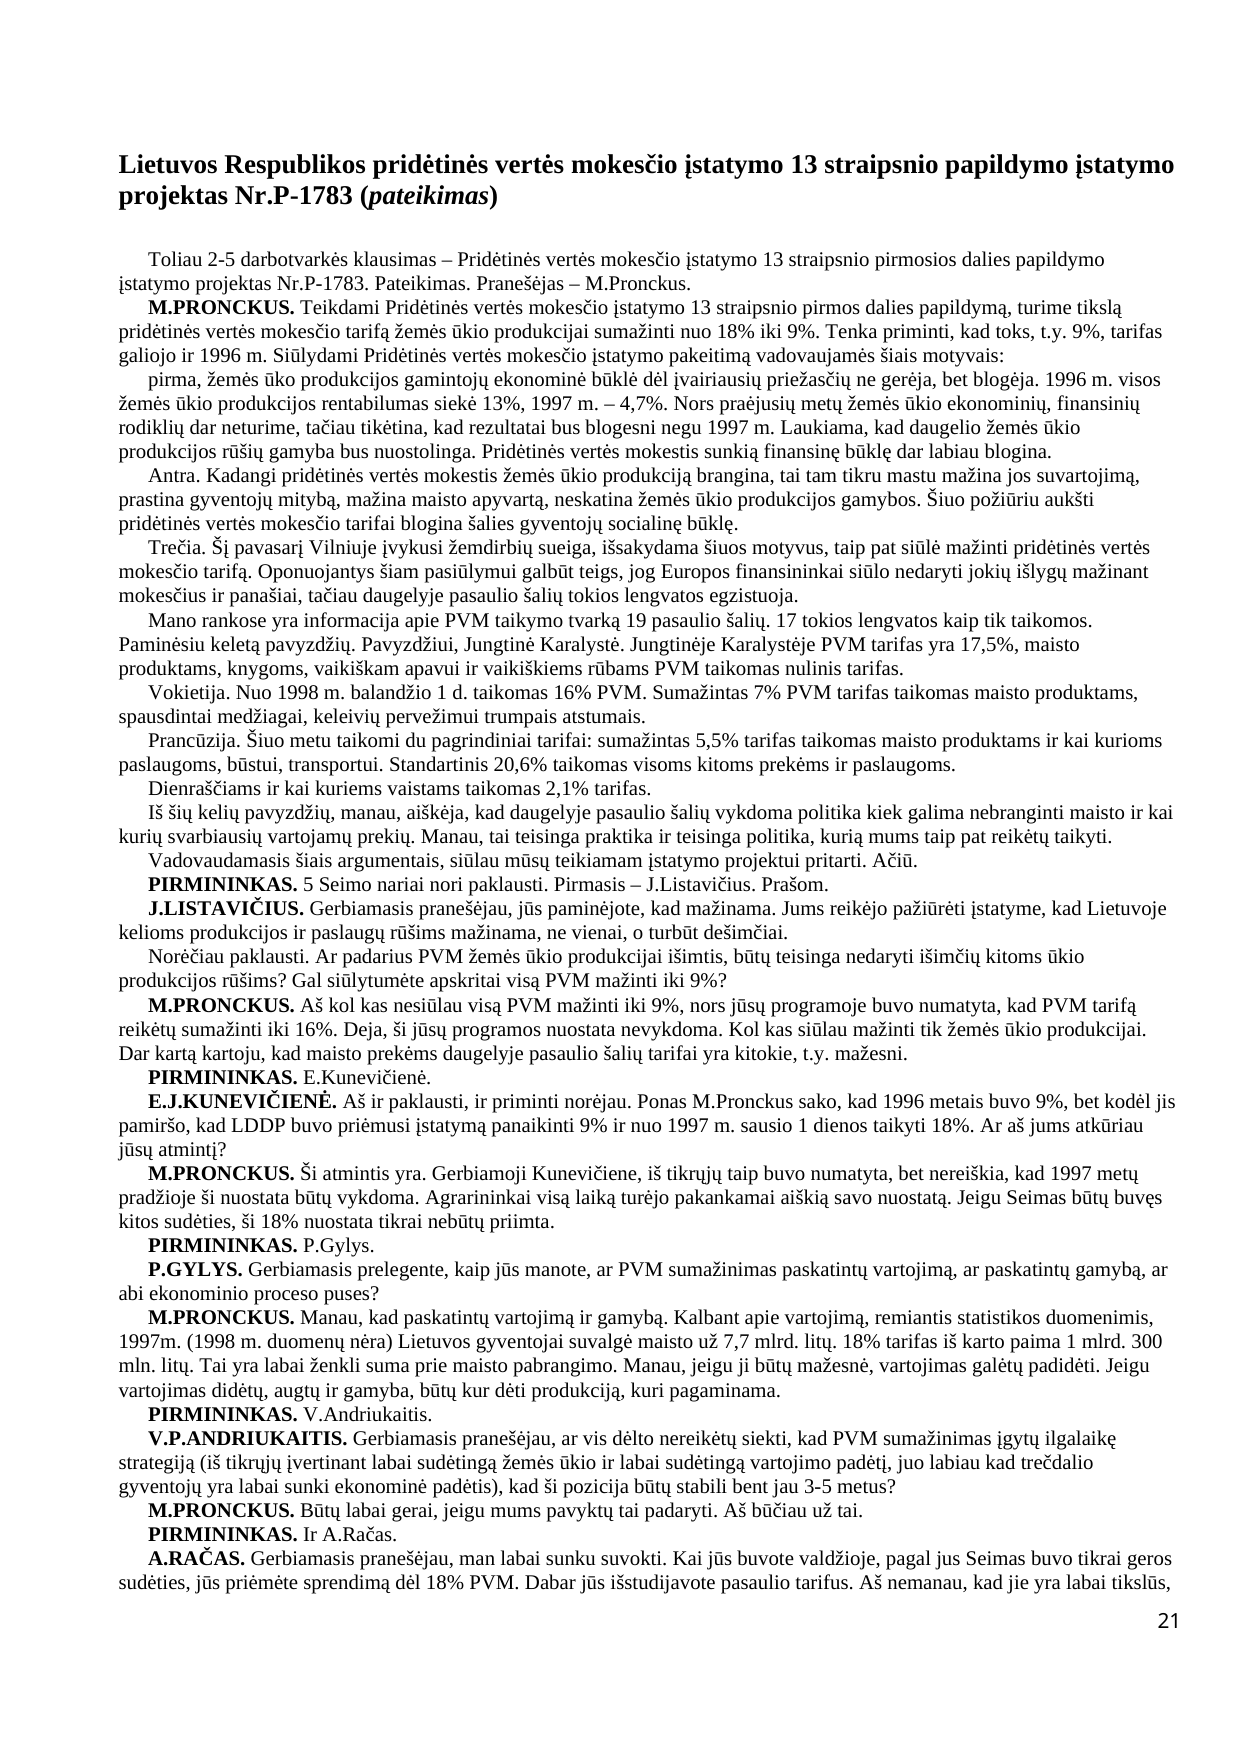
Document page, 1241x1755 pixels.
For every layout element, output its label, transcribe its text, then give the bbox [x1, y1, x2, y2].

text V.P.ANDRIUKAITIS. Gerbiamasis pranešėjau, ar vis dėlto nereikėtų siekti, kad PVM sumažinimas įgytų ilgalaikę strategiją (iš tikrųjų įvertinant labai sudėtingą žemės ūkio ir labai sudėtingą vartojimo padėtį, juo labiau kad trečdalio gyventojų yra labai sunki ekonominė padėtis), kad ši pozicija būtų stabili bent jau 3-5 metus? [118, 1426, 1181, 1498]
text PIRMININKAS. P.Gylys. [118, 1233, 1181, 1257]
text Norėčiau paklausti. Ar padarius PVM žemės ūkio produkcijai išimtis, būtų teisinga nedaryti išimčių kitoms ūkio produkcijos rūšims? Gal siūlytumėte apskritai visą PVM mažinti iki 9%? [118, 944, 1181, 992]
text Antra. Kadangi pridėtinės vertės mokestis žemės ūkio produkciją brangina, tai tam tikru mastu mažina jos suvartojimą, prastina gyventojų mitybą, mažina maisto apyvartą, neskatina žemės ūkio produkcijos gamybos. Šiuo požiūriu aukšti pridėtinės vertės mokesčio tarifai blogina šalies gyventojų socialinę būklę. [118, 463, 1181, 535]
text A.RAČAS. Gerbiamasis pranešėjau, man labai sunku suvokti. Kai jūs buvote valdžioje, pagal jus Seimas buvo tikrai geros sudėties, jūs priėmėte sprendimą dėl 18% PVM. Dabar jūs išstudijavote pasaulio tarifus. Aš nemanau, kad jie yra labai tikslūs, [118, 1546, 1181, 1594]
text Vadovaudamasis šiais argumentais, siūlau mūsų teikiamam įstatymo projektui pritarti. Ačiū. [118, 848, 1181, 872]
text Lietuvos Respublikos pridėtinės vertės mokesčio įstatymo 13 straipsnio papildymo įstatymo projektas Nr.P-1783 (pateikimas) [118, 148, 1181, 210]
text Trečia. Šį pavasarį Vilniuje įvykusi žemdirbių sueiga, išsakydama šiuos motyvus, taip pat siūlė mažinti pridėtinės vertės mokesčio tarifą. Oponuojantys šiam pasiūlymui galbūt teigs, jog Europos finansininkai siūlo nedaryti jokių išlygų mažinant mokesčius ir panašiai, tačiau daugelyje pasaulio šalių tokios lengvatos egzistuoja. [118, 535, 1181, 607]
text M.PRONCKUS. Manau, kad paskatintų vartojimą ir gamybą. Kalbant apie vartojimą, remiantis statistikos duomenimis, 1997m. (1998 m. duomenų nėra) Lietuvos gyventojai suvalgė maisto už 7,7 mlrd. litų. 18% tarifas iš karto paima 1 mlrd. 300 mln. litų. Tai yra labai ženkli suma prie maisto pabrangimo. Manau, jeigu ji būtų mažesnė, vartojimas galėtų padidėti. Jeigu vartojimas didėtų, augtų ir gamyba, būtų kur dėti produkciją, kuri pagaminama. [118, 1305, 1181, 1402]
text M.PRONCKUS. Teikdami Pridėtinės vertės mokesčio įstatymo 13 straipsnio pirmos dalies papildymą, turime tikslą pridėtinės vertės mokesčio tarifą žemės ūkio produkcijai sumažinti nuo 18% iki 9%. Tenka priminti, kad toks, t.y. 9%, tarifas galiojo ir 1996 m. Siūlydami Pridėtinės vertės mokesčio įstatymo pakeitimą vadovaujamės šiais motyvais: [118, 295, 1181, 367]
text E.J.KUNEVIČIENĖ. Aš ir paklausti, ir priminti norėjau. Ponas M.Pronckus sako, kad 1996 metais buvo 9%, bet kodėl jis pamiršo, kad LDDP buvo priėmusi įstatymą panaikinti 9% ir nuo 1997 m. sausio 1 dienos taikyti 18%. Ar aš jums atkūriau jūsų atmintį? [118, 1089, 1181, 1161]
text pirma, žemės ūko produkcijos gamintojų ekonominė būklė dėl įvairiausių priežasčių ne gerėja, bet blogėja. 1996 m. visos žemės ūkio produkcijos rentabilumas siekė 13%, 1997 m. – 4,7%. Nors praėjusių metų žemės ūkio ekonominių, finansinių rodiklių dar neturime, tačiau tikėtina, kad rezultatai bus blogesni negu 1997 m. Laukiama, kad daugelio žemės ūkio produkcijos rūšių gamyba bus nuostolinga. Pridėtinės vertės mokestis sunkią finansinę būklę dar labiau blogina. [118, 367, 1181, 463]
text Toliau 2-5 darbotvarkės klausimas – Pridėtinės vertės mokesčio įstatymo 13 straipsnio pirmosios dalies papildymo įstatymo projektas Nr.P-1783. Pateikimas. Pranešėjas – M.Pronckus. [118, 247, 1181, 295]
text Vokietija. Nuo 1998 m. balandžio 1 d. taikomas 16% PVM. Sumažintas 7% PVM tarifas taikomas maisto produktams, spausdintai medžiagai, keleivių pervežimui trumpais atstumais. [118, 680, 1181, 728]
text J.LISTAVIČIUS. Gerbiamasis pranešėjau, jūs paminėjote, kad mažinama. Jums reikėjo pažiūrėti įstatyme, kad Lietuvoje kelioms produkcijos ir paslaugų rūšims mažinama, ne vienai, o turbūt dešimčiai. [118, 896, 1181, 944]
text M.PRONCKUS. Aš kol kas nesiūlau visą PVM mažinti iki 9%, nors jūsų programoje buvo numatyta, kad PVM tarifą reikėtų sumažinti iki 16%. Deja, ši jūsų programos nuostata nevykdoma. Kol kas siūlau mažinti tik žemės ūkio produkcijai. Dar kartą kartoju, kad maisto prekėms daugelyje pasaulio šalių tarifai yra kitokie, t.y. mažesni. [118, 992, 1181, 1065]
text PIRMININKAS. Ir A.Račas. [118, 1522, 1181, 1546]
text PIRMININKAS. V.Andriukaitis. [118, 1402, 1181, 1426]
text M.PRONCKUS. Ši atmintis yra. Gerbiamoji Kunevičiene, iš tikrųjų taip buvo numatyta, bet nereiškia, kad 1997 metų pradžioje ši nuostata būtų vykdoma. Agrarininkai visą laiką turėjo pakankamai aiškią savo nuostatą. Jeigu Seimas būtų buvęs kitos sudėties, ši 18% nuostata tikrai nebūtų priimta. [118, 1161, 1181, 1233]
text PIRMININKAS. 5 Seimo nariai nori paklausti. Pirmasis – J.Listavičius. Prašom. [118, 872, 1181, 896]
text M.PRONCKUS. Būtų labai gerai, jeigu mums pavyktų tai padaryti. Aš būčiau už tai. [118, 1498, 1181, 1522]
text Mano rankose yra informacija apie PVM taikymo tvarką 19 pasaulio šalių. 17 tokios lengvatos kaip tik taikomos. Paminėsiu keletą pavyzdžių. Pavyzdžiui, Jungtinė Karalystė. Jungtinėje Karalystėje PVM tarifas yra 17,5%, maisto produktams, knygoms, vaikiškam apavui ir vaikiškiems rūbams PVM taikomas nulinis tarifas. [118, 607, 1181, 680]
text Prancūzija. Šiuo metu taikomi du pagrindiniai tarifai: sumažintas 5,5% tarifas taikomas maisto produktams ir kai kurioms paslaugoms, būstui, transportui. Standartinis 20,6% taikomas visoms kitoms prekėms ir paslaugoms. [118, 728, 1181, 776]
text Dienraščiams ir kai kuriems vaistams taikomas 2,1% tarifas. [118, 776, 1181, 800]
text P.GYLYS. Gerbiamasis prelegente, kaip jūs manote, ar PVM sumažinimas paskatintų vartojimą, ar paskatintų gamybą, ar abi ekonominio proceso puses? [118, 1257, 1181, 1305]
text PIRMININKAS. E.Kunevičienė. [118, 1065, 1181, 1089]
text Iš šių kelių pavyzdžių, manau, aiškėja, kad daugelyje pasaulio šalių vykdoma politika kiek galima nebranginti maisto ir kai kurių svarbiausių vartojamų prekių. Manau, tai teisinga praktika ir teisinga politika, kurią mums taip pat reikėtų taikyti. [118, 800, 1181, 848]
